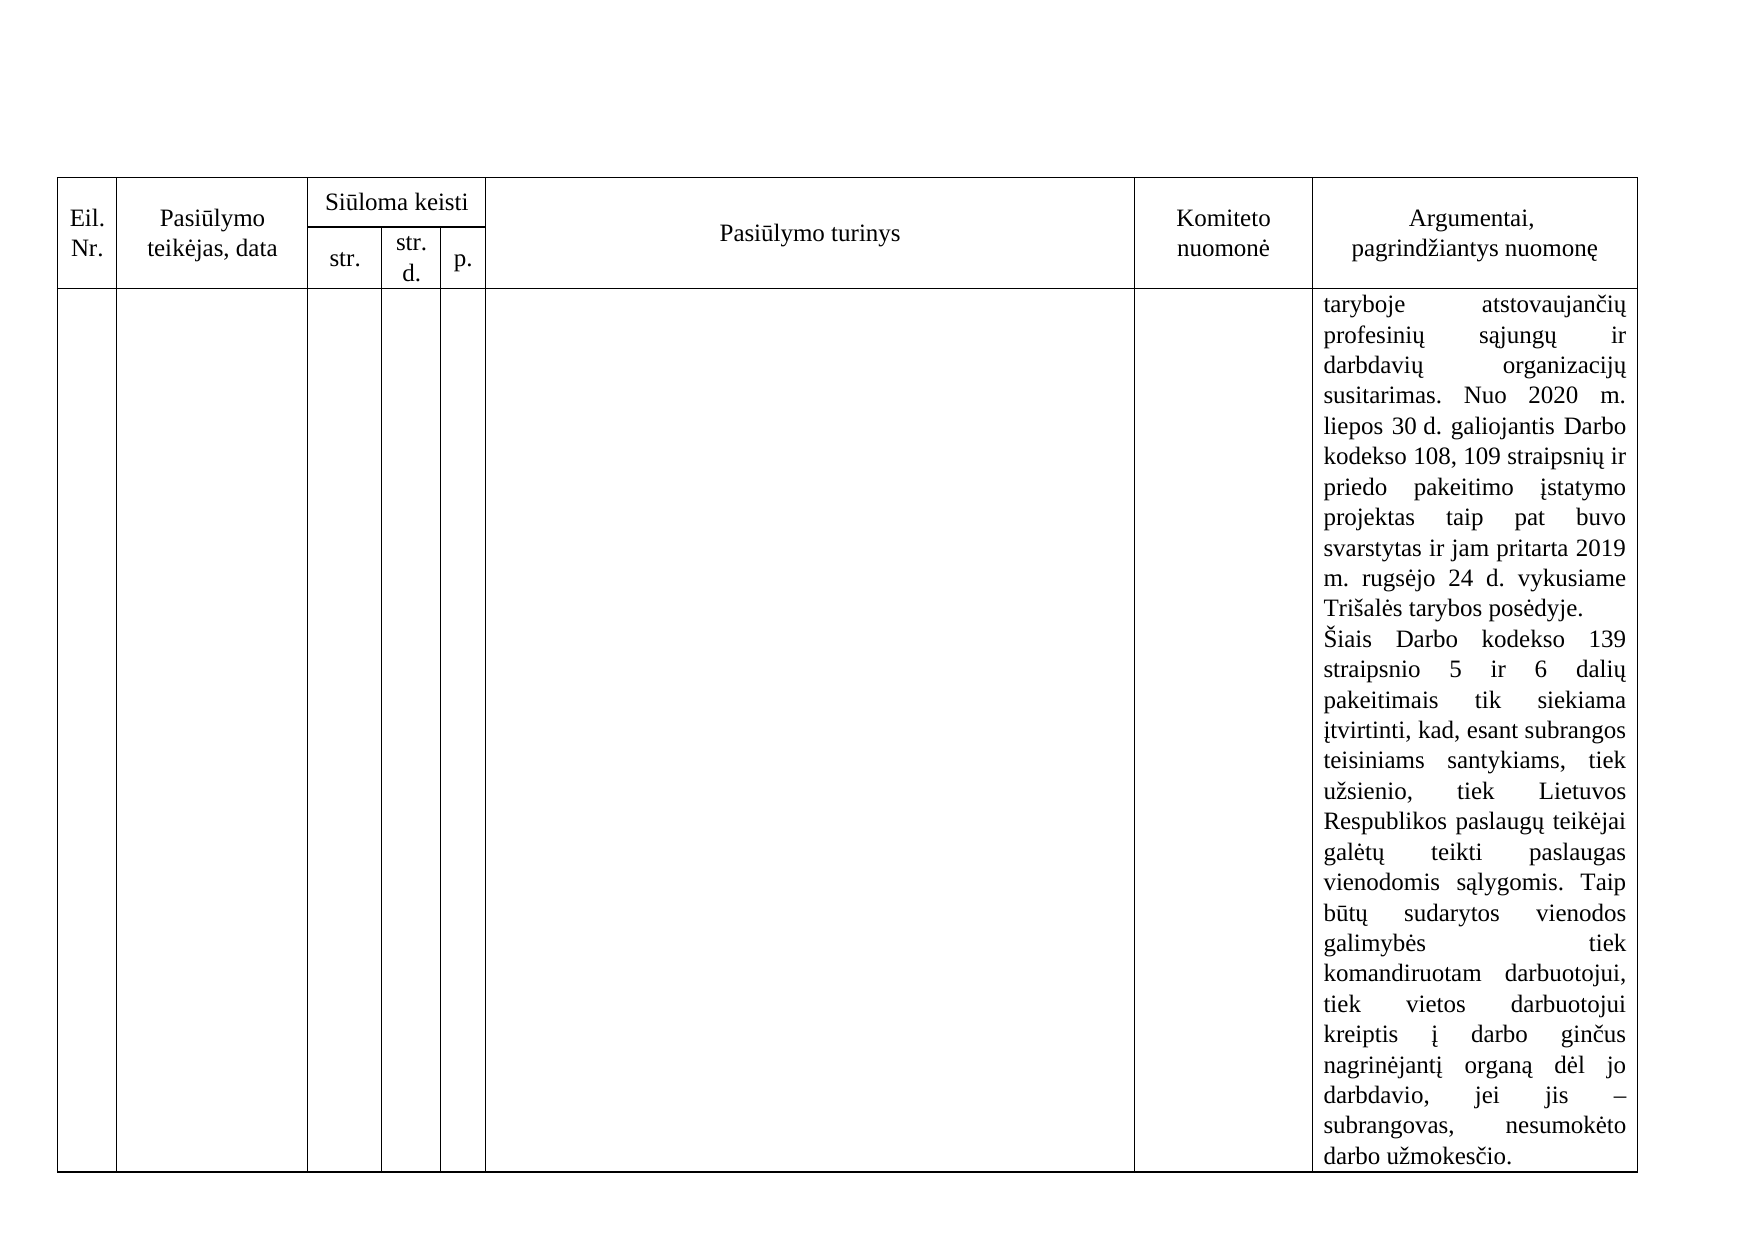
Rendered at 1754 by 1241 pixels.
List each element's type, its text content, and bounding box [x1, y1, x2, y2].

table_cell [58, 289, 116, 1171]
table_cell str. d. [382, 228, 440, 288]
table_cell [441, 289, 485, 1171]
table_header Argumentai, pagrindžiantys nuomonę [1313, 178, 1637, 288]
table_header Eil. Nr. [58, 178, 116, 288]
table_header Siūloma keisti [308, 178, 485, 226]
table_cell [486, 289, 1134, 1171]
table_cell [382, 289, 440, 1171]
table_header Pasiūlymo turinys [486, 178, 1134, 288]
table_header Komiteto nuomonė [1135, 178, 1312, 288]
table_cell [1135, 289, 1312, 1171]
table_cell [117, 289, 307, 1171]
table_cell str. [308, 228, 381, 288]
table_header Pasiūlymo teikėjas, data [117, 178, 307, 288]
table_cell taryboje atstovaujančių profesinių sąjungų ir darbdavių organizacijų susitarimas. Nuo 2020 m. liepos 30 d. galiojantis Darbo kodekso 108, 109 straipsnių ir priedo pakeitimo įstatymo projektas taip pat buvo svarstytas ir jam pritarta 2019 m. rugsėjo 24 d. vykusiame Trišalės tarybos posėdyje. Šiais Darbo kodekso 139 straipsnio 5 ir 6 dalių pakeitimais tik siekiama įtvirtinti, kad, esant subrangos teisiniams santykiams, tiek užsienio, tiek Lietuvos Respublikos paslaugų teikėjai galėtų teikti paslaugas vienodomis sąlygomis. Taip būtų sudarytos vienodos galimybės tiek komandiruotam darbuotojui, tiek vietos darbuotojui kreiptis į darbo ginčus nagrinėjantį organą dėl jo darbdavio, jei jis – subrangovas, nesumokėto darbo užmokesčio. [1313, 289, 1637, 1171]
table_cell [308, 289, 381, 1171]
table_cell p. [441, 228, 485, 288]
